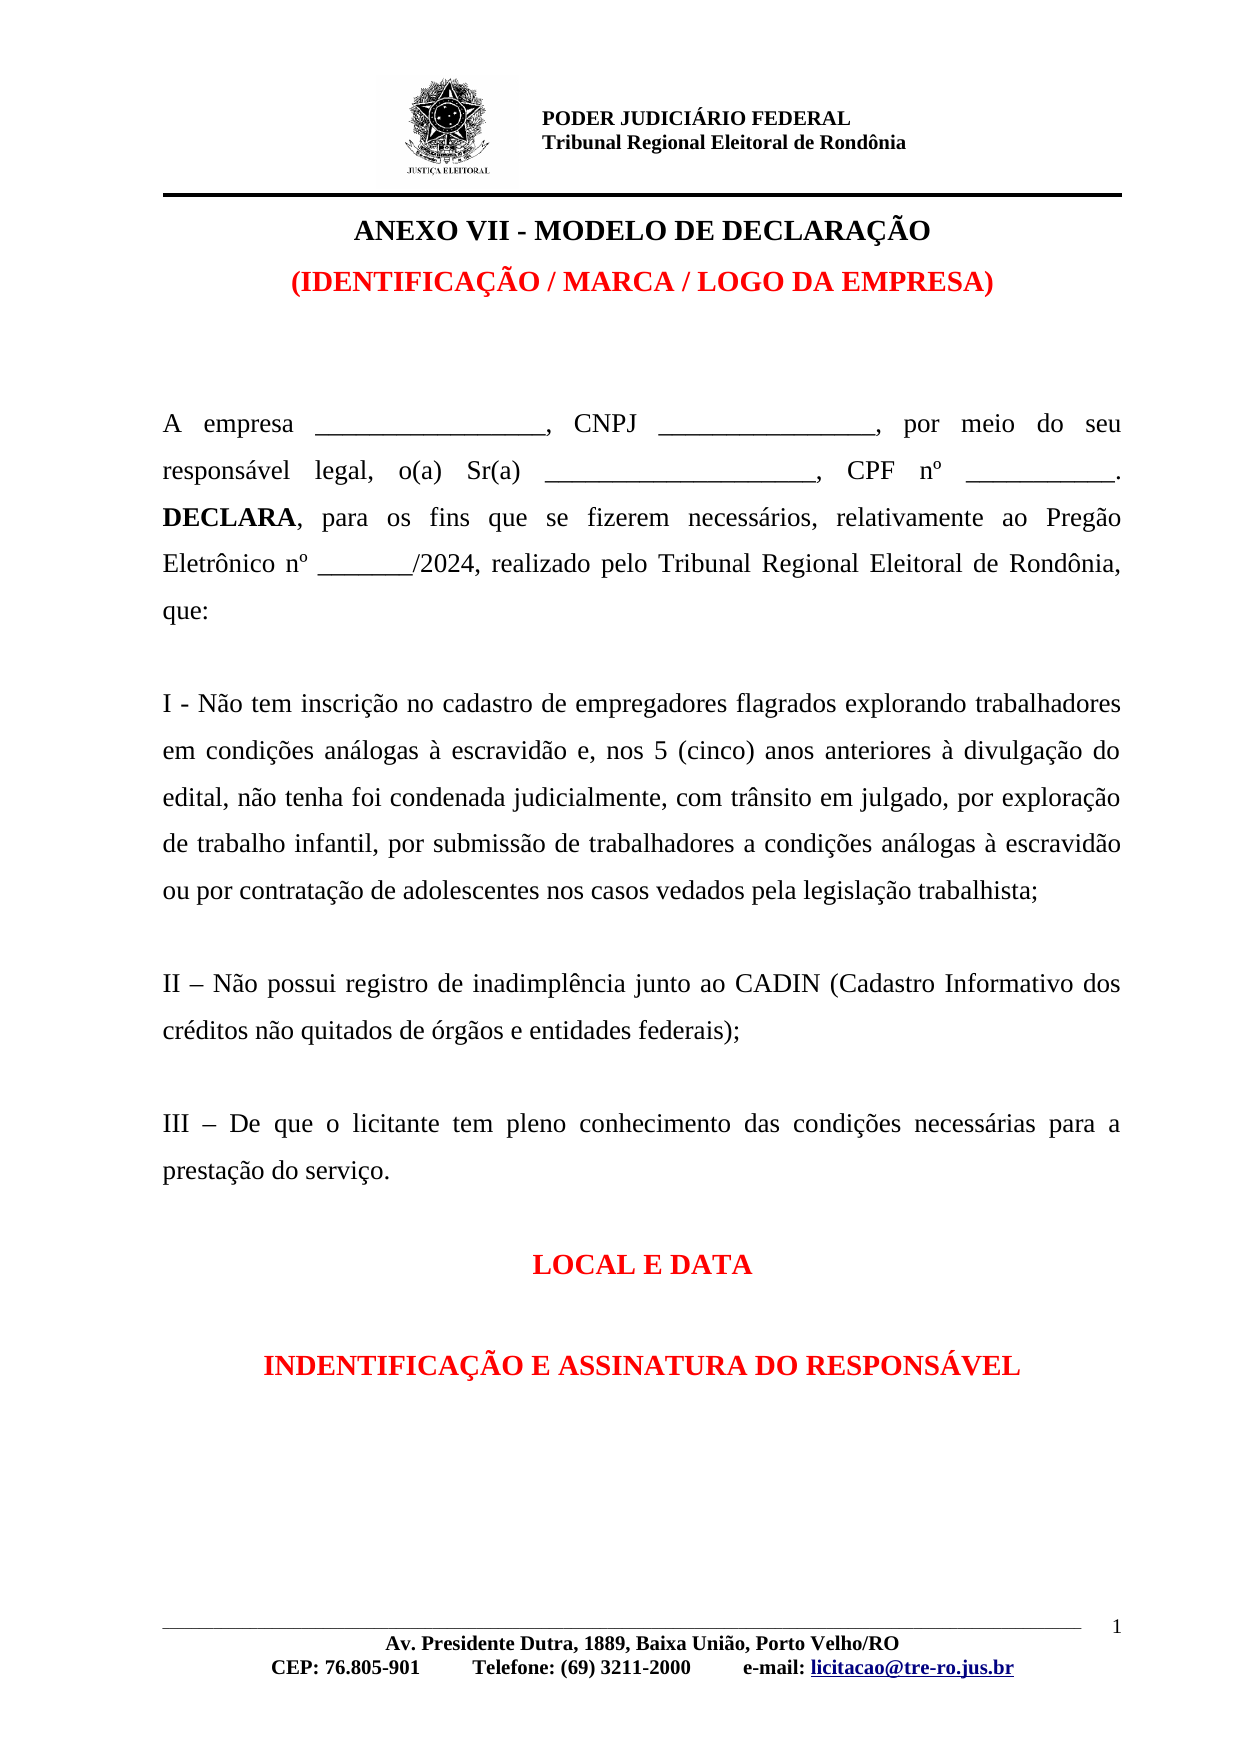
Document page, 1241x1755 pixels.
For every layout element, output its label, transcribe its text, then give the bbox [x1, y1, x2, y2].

text II – Não possui registro de inadimplência junto ao CADIN (Cadastro Informativo dos créditos não quitados de órgãos e entidades federais); [162, 967, 1122, 1045]
text (IDENTIFICAÇÃO / MARCA / LOGO DA EMPRESA) [162, 264, 1122, 297]
text INDENTIFICAÇÃO E ASSINATURA DO RESPONSÁVEL [162, 1348, 1122, 1381]
text ANEXO VII - MODELO DE DECLARAÇÃO [162, 213, 1122, 247]
text LOCAL E DATA [162, 1247, 1122, 1281]
text A empresa _________________, CNPJ ________________, por meio do seu responsável legal, o(a) Sr(a) ____________________, CPF nº ___________. DECLARA, para os fins que se fizerem necessários, relativamente ao Pregão Eletrônico nº _______/2024, realizado pelo Tribunal Regional Eleitoral de Rondônia, que: [162, 407, 1122, 625]
text III – De que o licitante tem pleno conhecimento das condições necessárias para a prestação do serviço. [162, 1107, 1122, 1185]
text I - Não tem inscrição no cadastro de empregadores flagrados explorando trabalhadores em condições análogas à escravidão e, nos 5 (cinco) anos anteriores à divulgação do edital, não tenha foi condenada judicialmente, com trânsito em julgado, por exploração de trabalho infantil, por submissão de trabalhadores a condições análogas à escravidão ou por contratação de adolescentes nos casos vedados pela legislação trabalhista; [162, 687, 1122, 905]
